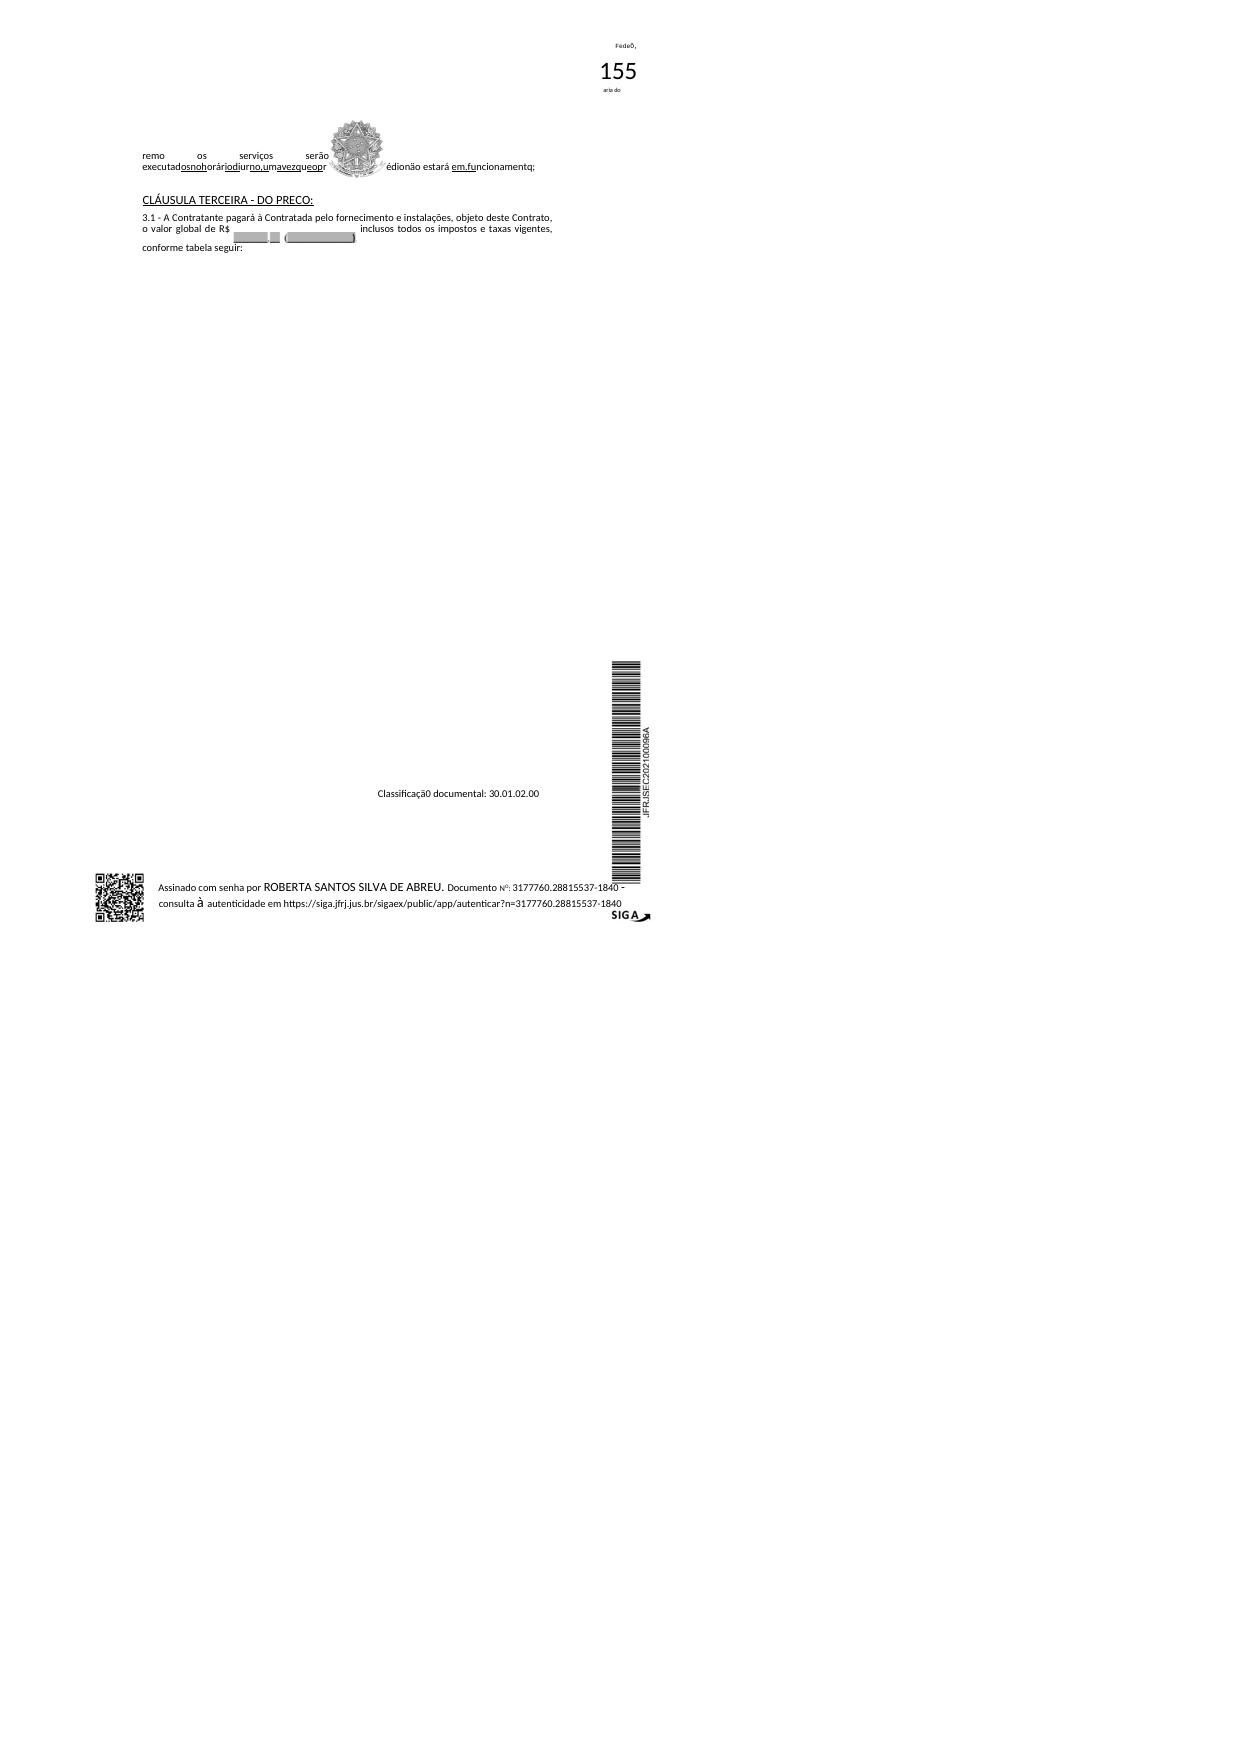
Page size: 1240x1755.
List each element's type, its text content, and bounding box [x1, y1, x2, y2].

text édionäo estará em.funcionamentq; [386, 150, 553, 173]
text CLÁUSULA TERCEIRA - DO PRECO: [142, 192, 586, 207]
text remo os serviços serão executadosnohoráriodiurno,umavezqueopr [142, 150, 328, 173]
text 3.1 - A Contratante pagará à Contratada pelo fornecimento e instalações, objeto deste Contrato, o valor global de R$ inclusos todos os impostos e taxas vigentes, conforme tabela seguir: [142, 212, 553, 254]
